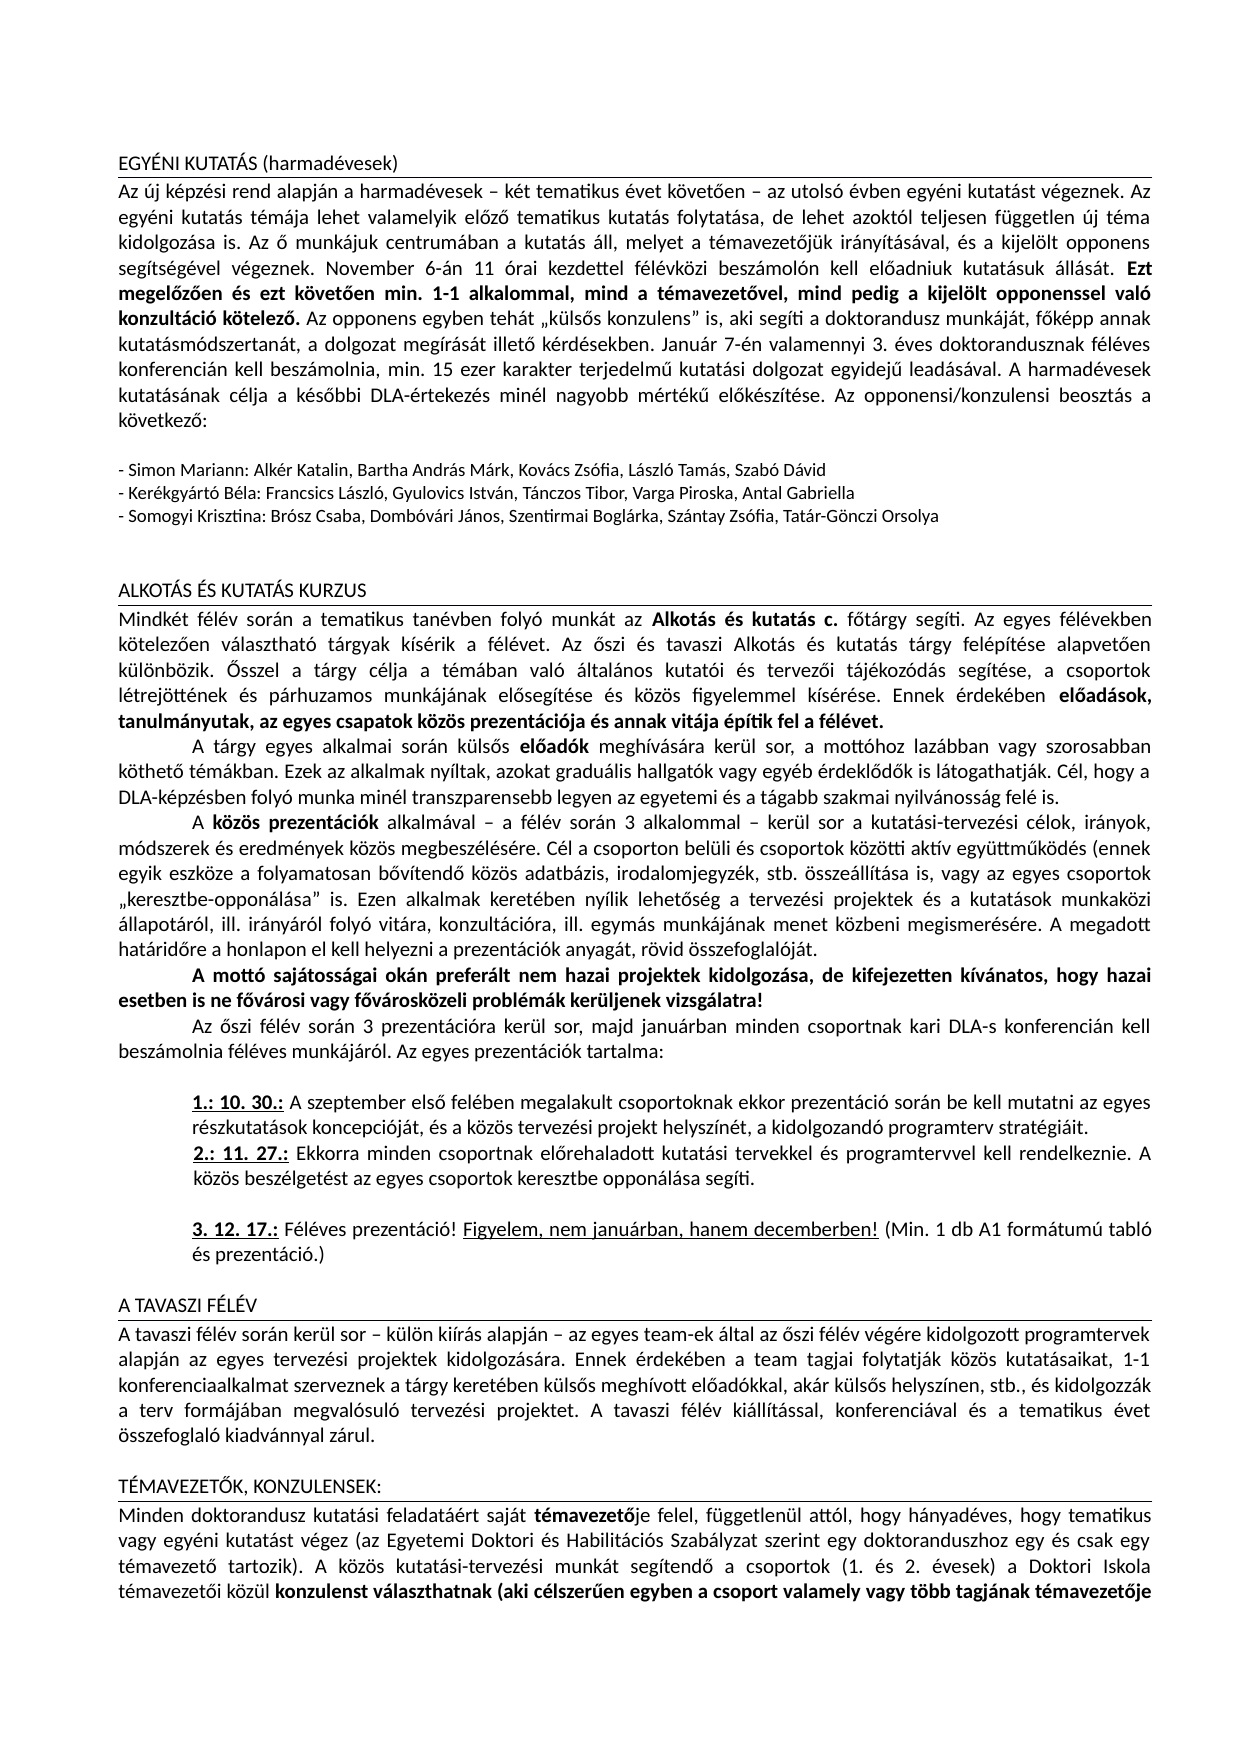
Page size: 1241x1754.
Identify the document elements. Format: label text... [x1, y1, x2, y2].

text A mottó sajátosságai okán preferált nem hazai projektek kidolgozása, de kifejezetten kívánatos, hogy hazai esetben is ne fővárosi vagy fővárosközeli problémák kerüljenek vizsgálatra! [118, 962, 1152, 1013]
text - Simon Mariann: Alkér Katalin, Bartha András Márk, Kovács Zsófia, László Tamás, Szabó Dávid [118, 458, 1152, 481]
list ALKOTÁS ÉS KUTATÁS KURZUS [118, 578, 1152, 605]
text Minden doktorandusz kutatási feladatáért saját témavezetője felel, függetlenül attól, hogy hányadéves, hogy tematikus vagy egyéni kutatást végez (az Egyetemi Doktori és Habilitációs Szabályzat szerint egy doktoranduszhoz egy és csak egy témavezető tartozik). A közös kutatási-tervezési munkát segítendő a csoportok (1. és 2. évesek) a Doktori Iskola témavezetői közül konzulenst választhatnak (aki célszerűen egyben a csoport valamely vagy több tagjának témavezetője [118, 1502, 1152, 1604]
text Az őszi félév során 3 prezentációra kerül sor, majd januárban minden csoportnak kari DLA-s konferencián kell beszámolnia féléves munkájáról. Az egyes prezentációk tartalma: [118, 1013, 1152, 1064]
text - Kerékgyártó Béla: Francsics László, Gyulovics István, Tánczos Tibor, Varga Piroska, Antal Gabriella [118, 481, 1152, 504]
text A tavaszi félév során kerül sor – külön kiírás alapján – az egyes team-ek által az őszi félév végére kidolgozott programtervek alapján az egyes tervezési projektek kidolgozására. Ennek érdekében a team tagjai folytatják közös kutatásaikat, 1-1 konferenciaalkalmat szerveznek a tárgy keretében külsős meghívott előadókkal, akár külsős helyszínen, stb., és kidolgozzák a terv formájában megvalósuló tervezési projektet. A tavaszi félév kiállítással, konferenciával és a tematikus évet összefoglaló kiadvánnyal zárul. [118, 1321, 1152, 1448]
text - Somogyi Krisztina: Brósz Csaba, Dombóvári János, Szentirmai Boglárka, Szántay Zsófia, Tatár-Gönczi Orsolya [118, 504, 1152, 527]
text Az új képzési rend alapján a harmadévesek – két tematikus évet követően – az utolsó évben egyéni kutatást végeznek. Az egyéni kutatás témája lehet valamelyik előző tematikus kutatás folytatása, de lehet azoktól teljesen független új téma kidolgozása is. Az ő munkájuk centrumában a kutatás áll, melyet a témavezetőjük irányításával, és a kijelölt opponens segítségével végeznek. November 6-án 11 órai kezdettel félévközi beszámolón kell előadniuk kutatásuk állását. Ezt megelőzően és ezt követően min. 1-1 alkalommal, mind a témavezetővel, mind pedig a kijelölt opponenssel való konzultáció kötelező. Az opponens egyben tehát „külsős konzulens” is, aki segíti a doktorandusz munkáját, főképp annak kutatásmódszertanát, a dolgozat megírását illető kérdésekben. Január 7-én valamennyi 3. éves doktorandusznak féléves konferencián kell beszámolnia, min. 15 ezer karakter terjedelmű kutatási dolgozat egyidejű leadásával. A harmadévesek kutatásának célja a későbbi DLA-értekezés minél nagyobb mértékű előkészítése. Az opponensi/konzulensi beosztás a következő: [118, 178, 1152, 433]
text EGYÉNI KUTATÁS (harmadévesek) [118, 150, 1152, 177]
text 3. 12. 17.: Féléves prezentáció! Figyelem, nem januárban, hanem decemberben! (Min. 1 db A1 formátumú tabló és prezentáció.) [192, 1216, 1152, 1267]
text 1.: 10. 30.: A szeptember első felében megalakult csoportoknak ekkor prezentáció során be kell mutatni az egyes részkutatások koncepcióját, és a közös tervezési projekt helyszínét, a kidolgozandó programterv stratégiáit. [192, 1089, 1152, 1140]
text A közös prezentációk alkalmával – a félév során 3 alkalommal – kerül sor a kutatási-tervezési célok, irányok, módszerek és eredmények közös megbeszélésére. Cél a csoporton belüli és csoportok közötti aktív együttműködés (ennek egyik eszköze a folyamatosan bővítendő közös adatbázis, irodalomjegyzék, stb. összeállítása is, vagy az egyes csoportok „keresztbe-opponálása” is. Ezen alkalmak keretében nyílik lehetőség a tervezési projektek és a kutatások munkaközi állapotáról, ill. irányáról folyó vitára, konzultációra, ill. egymás munkájának menet közbeni megismerésére. A megadott határidőre a honlapon el kell helyezni a prezentációk anyagát, rövid összefoglalóját. [118, 809, 1152, 962]
text A tárgy egyes alkalmai során külsős előadók meghívására kerül sor, a mottóhoz lazábban vagy szorosabban köthető témákban. Ezek az alkalmak nyíltak, azokat graduális hallgatók vagy egyéb érdeklődők is látogathatják. Cél, hogy a DLA-képzésben folyó munka minél transzparensebb legyen az egyetemi és a tágabb szakmai nyilvánosság felé is. [118, 733, 1152, 809]
text TÉMAVEZETŐK, KONZULENSEK: [118, 1473, 1152, 1501]
text 2.: 11. 27.: Ekkorra minden csoportnak előrehaladott kutatási tervekkel és programtervvel kell rendelkeznie. A közös beszélgetést az egyes csoportok keresztbe opponálása segíti. [193, 1140, 1152, 1191]
text A TAVASZI FÉLÉV [118, 1292, 1152, 1320]
text Mindkét félév során a tematikus tanévben folyó munkát az Alkotás és kutatás c. főtárgy segíti. Az egyes félévekben kötelezően választható tárgyak kísérik a félévet. Az őszi és tavaszi Alkotás és kutatás tárgy felépítése alapvetően különbözik. Ősszel a tárgy célja a témában való általános kutatói és tervezői tájékozódás segítése, a csoportok létrejöttének és párhuzamos munkájának elősegítése és közös figyelemmel kísérése. Ennek érdekében előadások, tanulmányutak, az egyes csapatok közös prezentációja és annak vitája építik fel a félévet. [118, 606, 1152, 733]
